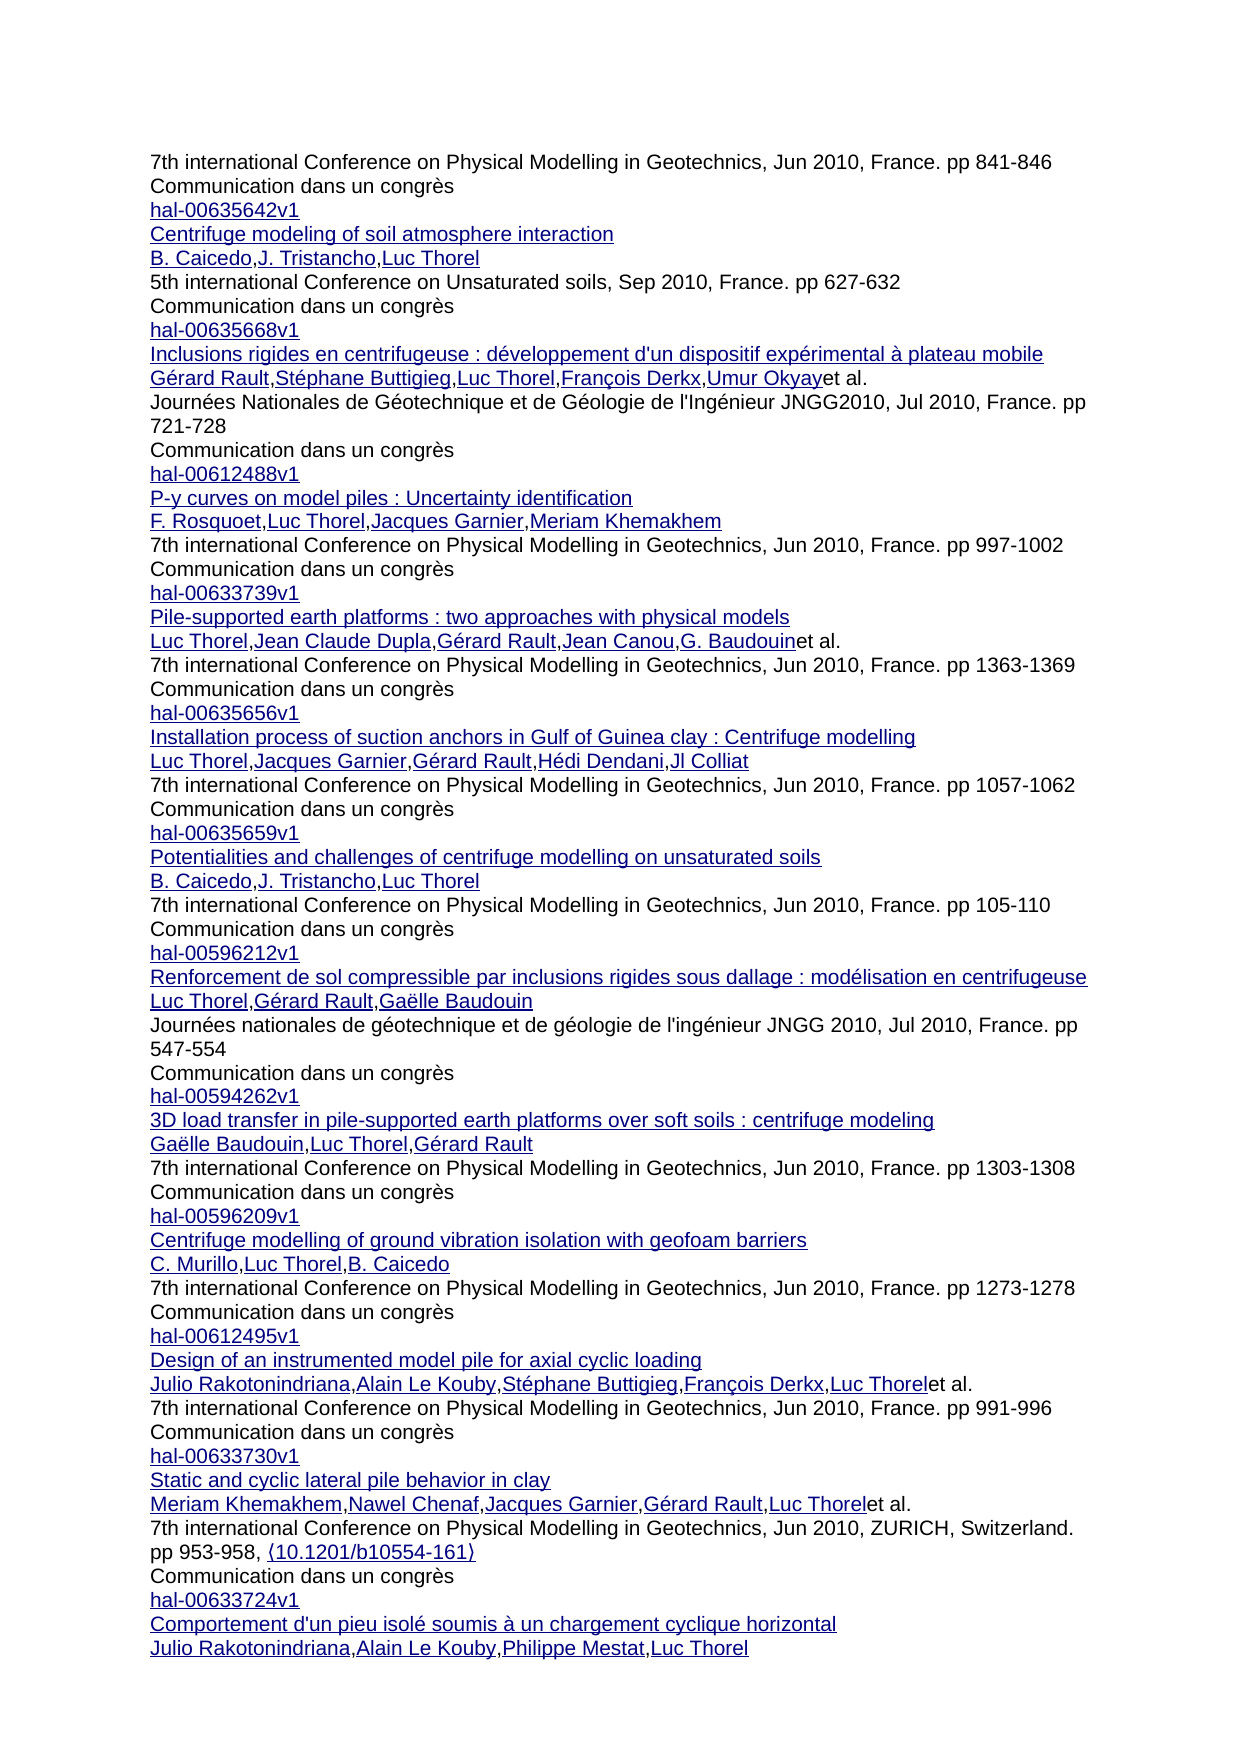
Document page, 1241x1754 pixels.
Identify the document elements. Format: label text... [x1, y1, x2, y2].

table_cell Renforcement de sol compressible par inclusions rigides sous dallage : modélisation en centrifugeuse Luc Thorel,Gérard Rault,Gaëlle Baudouin Journées nationales de géotechnique et de géologie de l'ingénieur JNGG 2010, Jul 2010, France. pp 547-554 Communication dans un congrès hal-00594262v1 [150, 965, 1090, 1108]
table_cell Design of an instrumented model pile for axial cyclic loading Julio Rakotonindriana,Alain Le Kouby,Stéphane Buttigieg,François Derkx,Luc Thorelet al. 7th international Conference on Physical Modelling in Geotechnics, Jun 2010, France. pp 991-996 Communication dans un congrès hal-00633730v1 [150, 1348, 1090, 1468]
table_cell Installation process of suction anchors in Gulf of Guinea clay : Centrifuge modelling Luc Thorel,Jacques Garnier,Gérard Rault,Hédi Dendani,Jl Colliat 7th international Conference on Physical Modelling in Geotechnics, Jun 2010, France. pp 1057-1062 Communication dans un congrès hal-00635659v1 [150, 725, 1090, 845]
table_cell Centrifuge modelling of ground vibration isolation with geofoam barriers C. Murillo,Luc Thorel,B. Caicedo 7th international Conference on Physical Modelling in Geotechnics, Jun 2010, France. pp 1273-1278 Communication dans un congrès hal-00612495v1 [150, 1228, 1090, 1348]
table_cell Static and cyclic lateral pile behavior in clay Meriam Khemakhem,Nawel Chenaf,Jacques Garnier,Gérard Rault,Luc Thorelet al. 7th international Conference on Physical Modelling in Geotechnics, Jun 2010, ZURICH, Switzerland. pp 953-958, ⟨10.1201/b10554-161⟩ Communication dans un congrès hal-00633724v1 [150, 1468, 1090, 1611]
table_cell Comportement d'un pieu isolé soumis à un chargement cyclique horizontal Julio Rakotonindriana,Alain Le Kouby,Philippe Mestat,Luc Thorel [150, 1611, 1090, 1659]
table_cell Pile-supported earth platforms : two approaches with physical models Luc Thorel,Jean Claude Dupla,Gérard Rault,Jean Canou,G. Baudouinet al. 7th international Conference on Physical Modelling in Geotechnics, Jun 2010, France. pp 1363-1369 Communication dans un congrès hal-00635656v1 [150, 605, 1090, 725]
table_cell 3D load transfer in pile-supported earth platforms over soft soils : centrifuge modeling Gaëlle Baudouin,Luc Thorel,Gérard Rault 7th international Conference on Physical Modelling in Geotechnics, Jun 2010, France. pp 1303-1308 Communication dans un congrès hal-00596209v1 [150, 1108, 1090, 1228]
table_cell Potentialities and challenges of centrifuge modelling on unsaturated soils B. Caicedo,J. Tristancho,Luc Thorel 7th international Conference on Physical Modelling in Geotechnics, Jun 2010, France. pp 105-110 Communication dans un congrès hal-00596212v1 [150, 845, 1090, 964]
table_cell Centrifuge modeling of soil atmosphere interaction B. Caicedo,J. Tristancho,Luc Thorel 5th international Conference on Unsaturated soils, Sep 2010, France. pp 627-632 Communication dans un congrès hal-00635668v1 [150, 222, 1090, 342]
table_cell 7th international Conference on Physical Modelling in Geotechnics, Jun 2010, France. pp 841-846 Communication dans un congrès hal-00635642v1 [150, 150, 1090, 222]
table_cell Inclusions rigides en centrifugeuse : développement d'un dispositif expérimental à plateau mobile Gérard Rault,Stéphane Buttigieg,Luc Thorel,François Derkx,Umur Okyayet al. Journées Nationales de Géotechnique et de Géologie de l'Ingénieur JNGG2010, Jul 2010, France. pp 721-728 Communication dans un congrès hal-00612488v1 [150, 342, 1090, 485]
table_cell P-y curves on model piles : Uncertainty identification F. Rosquoet,Luc Thorel,Jacques Garnier,Meriam Khemakhem 7th international Conference on Physical Modelling in Geotechnics, Jun 2010, France. pp 997-1002 Communication dans un congrès hal-00633739v1 [150, 485, 1090, 605]
